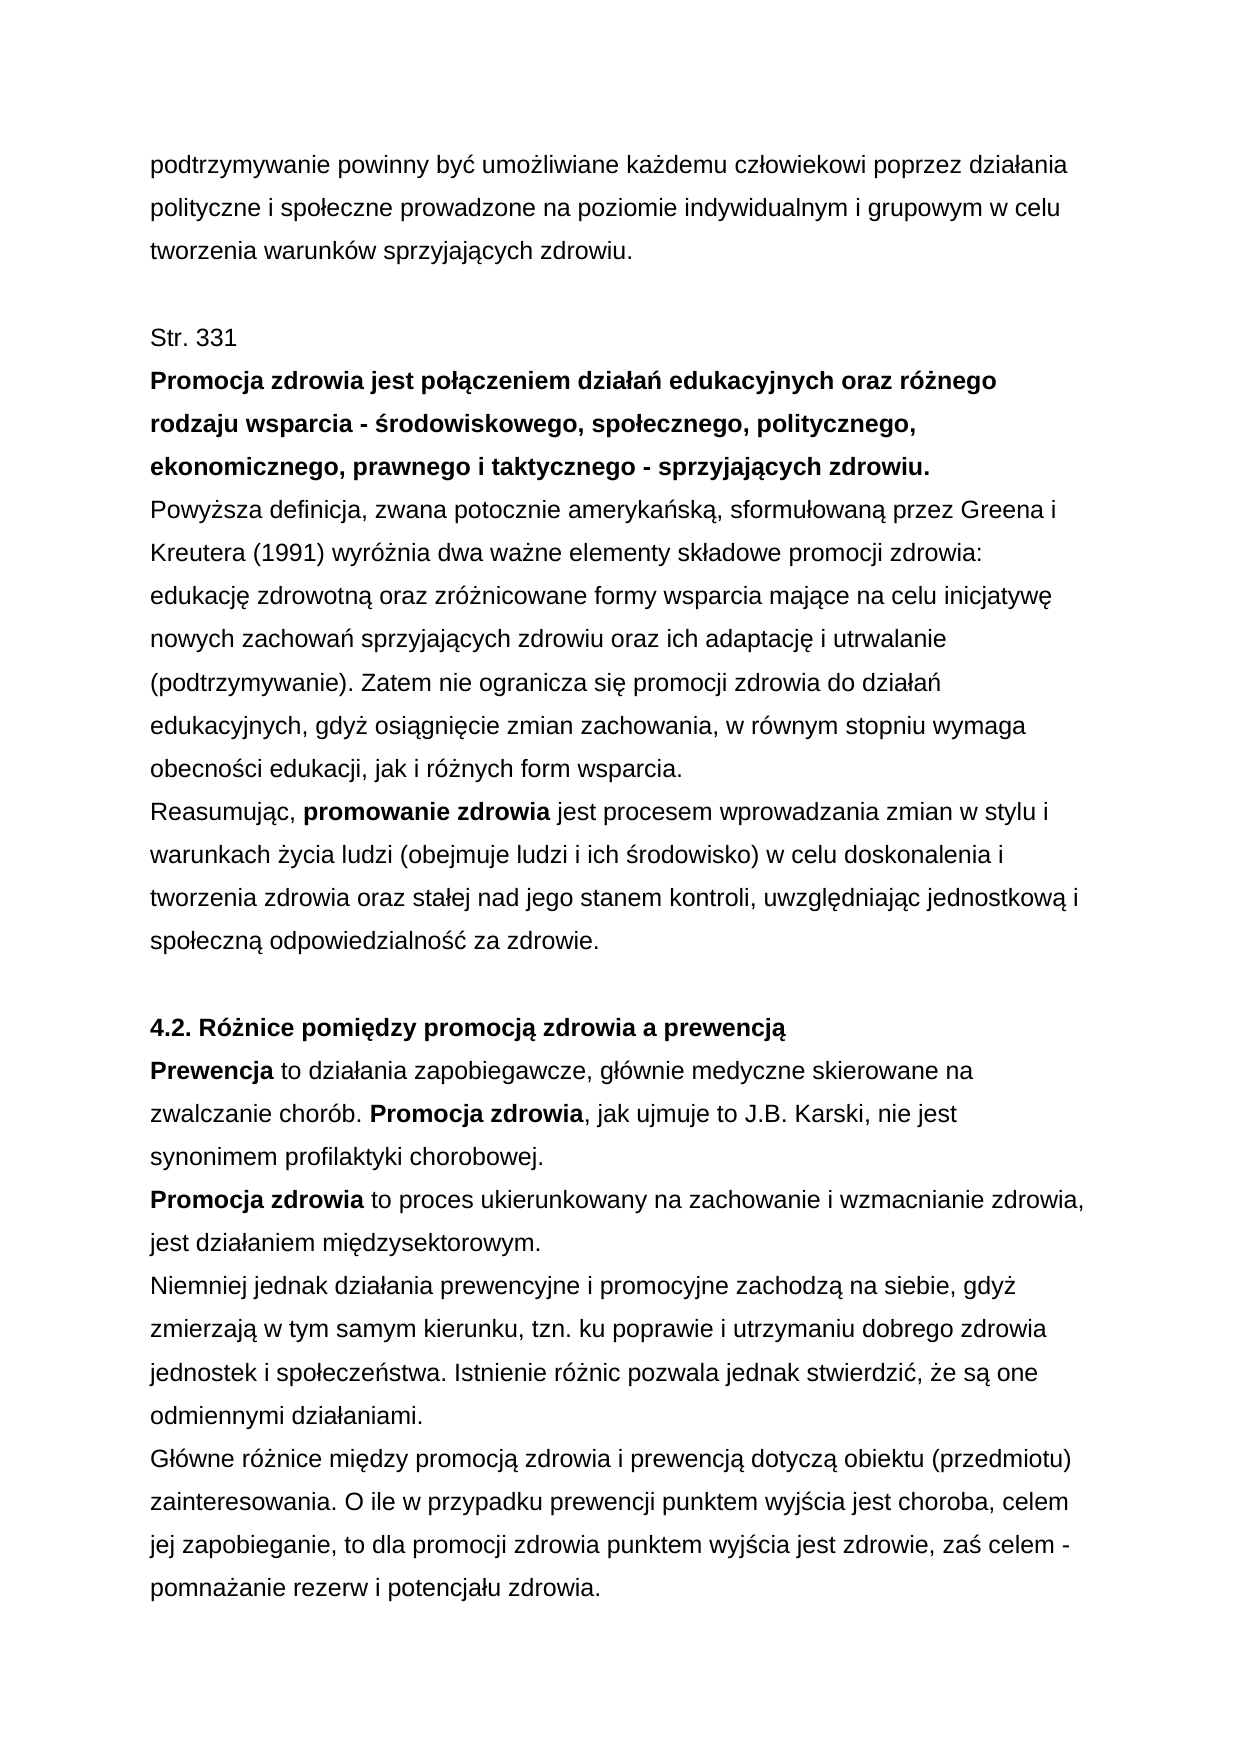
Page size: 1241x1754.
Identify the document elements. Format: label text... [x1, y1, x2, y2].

text Niemniej jednak działania prewencyjne i promocyjne zachodzą na siebie, gdyż zmierzają w tym samym kierunku, tzn. ku poprawie i utrzymaniu dobrego zdrowia jednostek i społeczeństwa. Istnienie różnic pozwala jednak stwierdzić, że są one odmiennymi działaniami. [150, 1271, 1090, 1429]
text Powyższa definicja, zwana potocznie amerykańską, sformułowaną przez Greena i Kreutera (1991) wyróżnia dwa ważne elementy składowe promocji zdrowia: edukację zdrowotną oraz zróżnicowane formy wsparcia mające na celu inicjatywę nowych zachowań sprzyjających zdrowiu oraz ich adaptację i utrwalanie (podtrzymywanie). Zatem nie ogranicza się promocji zdrowia do działań edukacyjnych, gdyż osiągnięcie zmian zachowania, w równym stopniu wymaga obecności edukacji, jak i różnych form wsparcia. [150, 495, 1090, 782]
text Reasumując, promowanie zdrowia jest procesem wprowadzania zmian w stylu i warunkach życia ludzi (obejmuje ludzi i ich środowisko) w celu doskonalenia i tworzenia zdrowia oraz stałej nad jego stanem kontroli, uwzględniając jednostkową i społeczną odpowiedzialność za zdrowie. [150, 797, 1090, 955]
text podtrzymywanie powinny być umożliwiane każdemu człowiekowi poprzez działania polityczne i społeczne prowadzone na poziomie indywidualnym i grupowym w celu tworzenia warunków sprzyjających zdrowiu. [150, 150, 1090, 265]
text Str. 331 [150, 322, 1090, 351]
text Promocja zdrowia to proces ukierunkowany na zachowanie i wzmacnianie zdrowia, jest działaniem międzysektorowym. [150, 1185, 1090, 1257]
text Główne różnice między promocją zdrowia i prewencją dotyczą obiektu (przedmiotu) zainteresowania. O ile w przypadku prewencji punktem wyjścia jest choroba, celem jej zapobieganie, to dla promocji zdrowia punktem wyjścia jest zdrowie, zaś celem - pomnażanie rezerw i potencjału zdrowia. [150, 1444, 1090, 1602]
subtitle 4.2. Różnice pomiędzy promocją zdrowia a prewencją [150, 1012, 1090, 1041]
text Prewencja to działania zapobiegawcze, głównie medyczne skierowane na zwalczanie chorób. Promocja zdrowia, jak ujmuje to J.B. Karski, nie jest synonimem profilaktyki chorobowej. [150, 1056, 1090, 1171]
text Promocja zdrowia jest połączeniem działań edukacyjnych oraz różnego rodzaju wsparcia - środowiskowego, społecznego, politycznego, ekonomicznego, prawnego i taktycznego - sprzyjających zdrowiu. [150, 366, 1090, 481]
